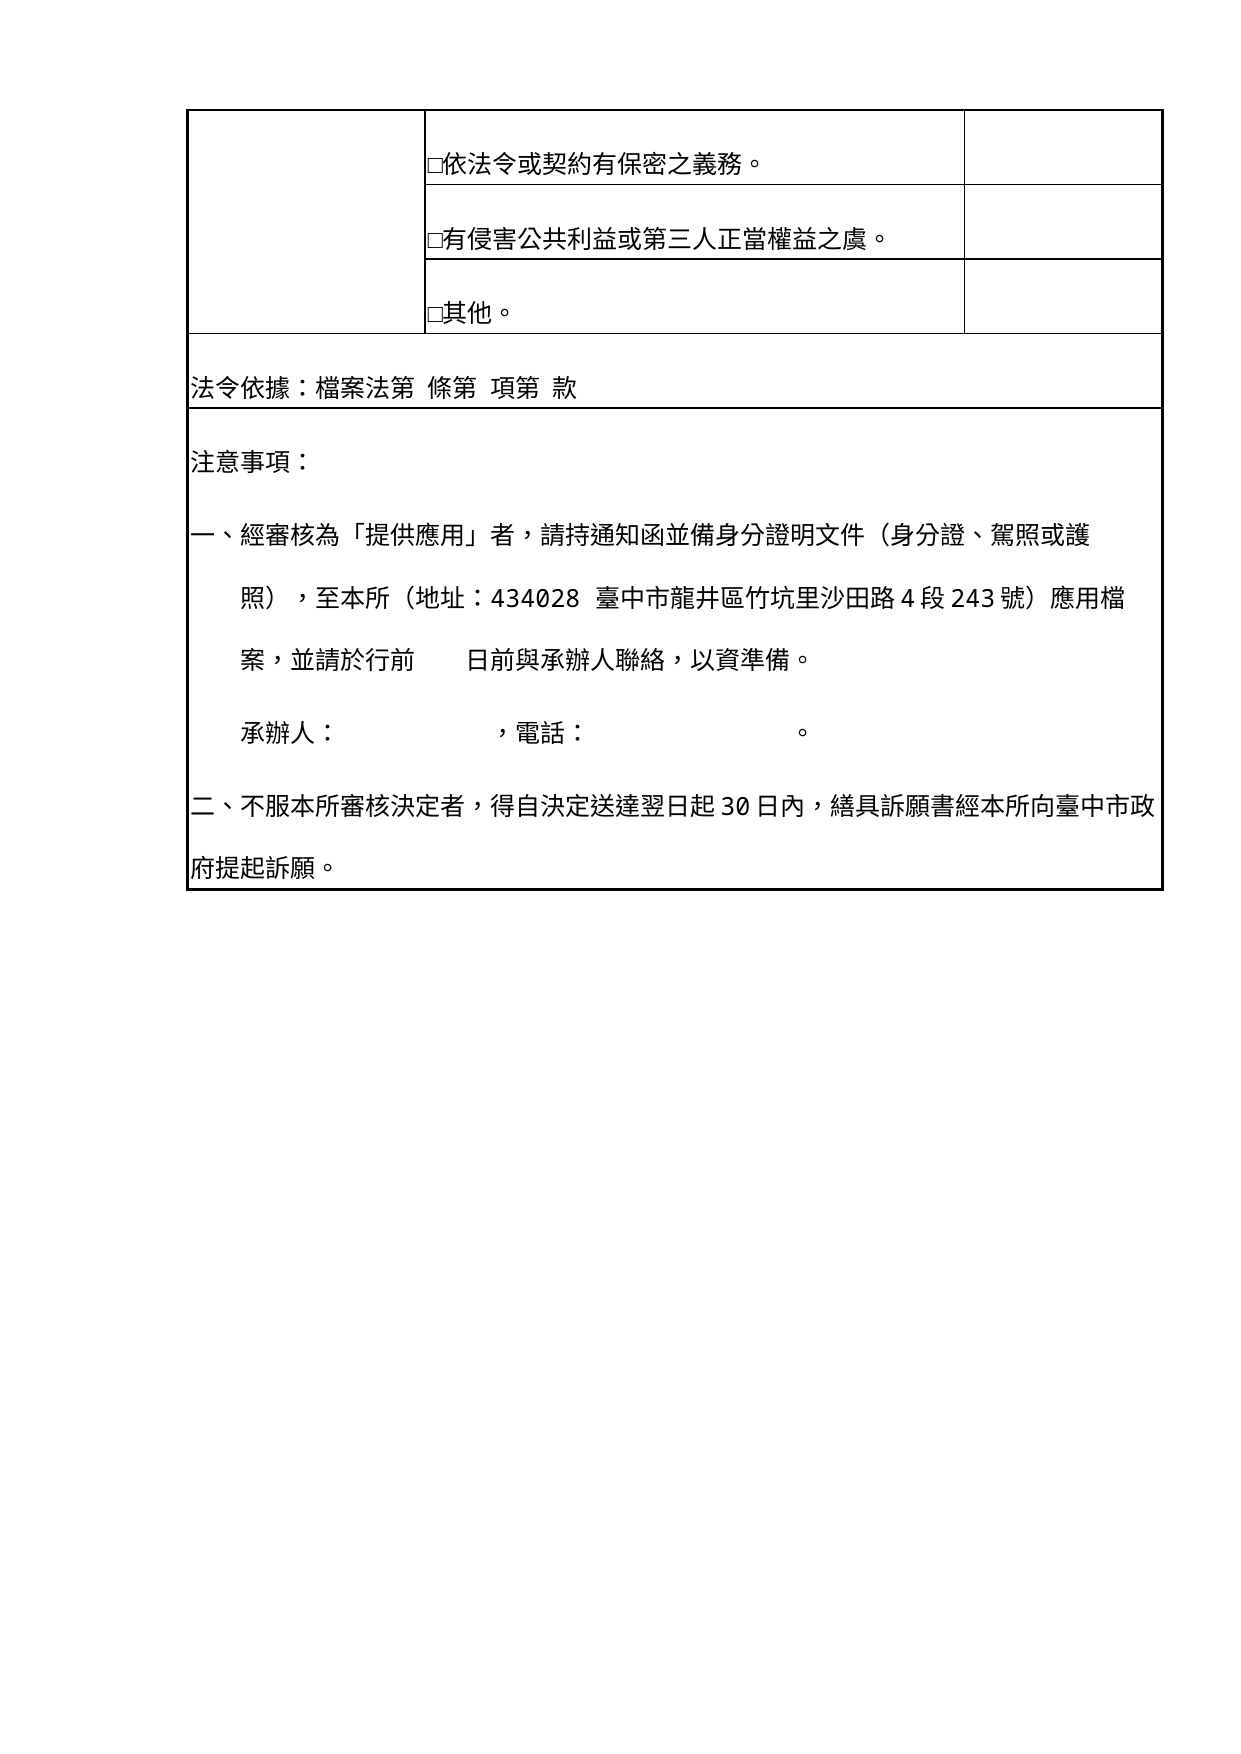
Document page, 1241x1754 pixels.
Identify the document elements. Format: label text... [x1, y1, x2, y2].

table_cell 注意事項： 一、經審核為「提供應用」者，請持通知函並備身分證明文件（身分證、駕照或護照），至本所（地址：434028 臺中市龍井區竹坑里沙田路4段243號）應用檔案，並請於行前 日前與承辦人聯絡，以資準備。 承辦人： ，電話： 。 二、不服本所審核決定者，得自決定送達翌日起30日內，繕具訴願書經本所向臺中市政府提起訴願。 [189, 409, 1161, 888]
table_cell [965, 185, 1161, 258]
table_cell □有侵害公共利益或第三人正當權益之虞。 [426, 185, 964, 258]
table_cell [965, 111, 1161, 184]
table_cell 法令依據：檔案法第 條第 項第 款 [189, 334, 1161, 407]
table_cell □其他。 [426, 260, 964, 333]
table_cell [189, 111, 424, 333]
table_cell [965, 260, 1161, 333]
table_cell □依法令或契約有保密之義務。 [426, 111, 964, 184]
